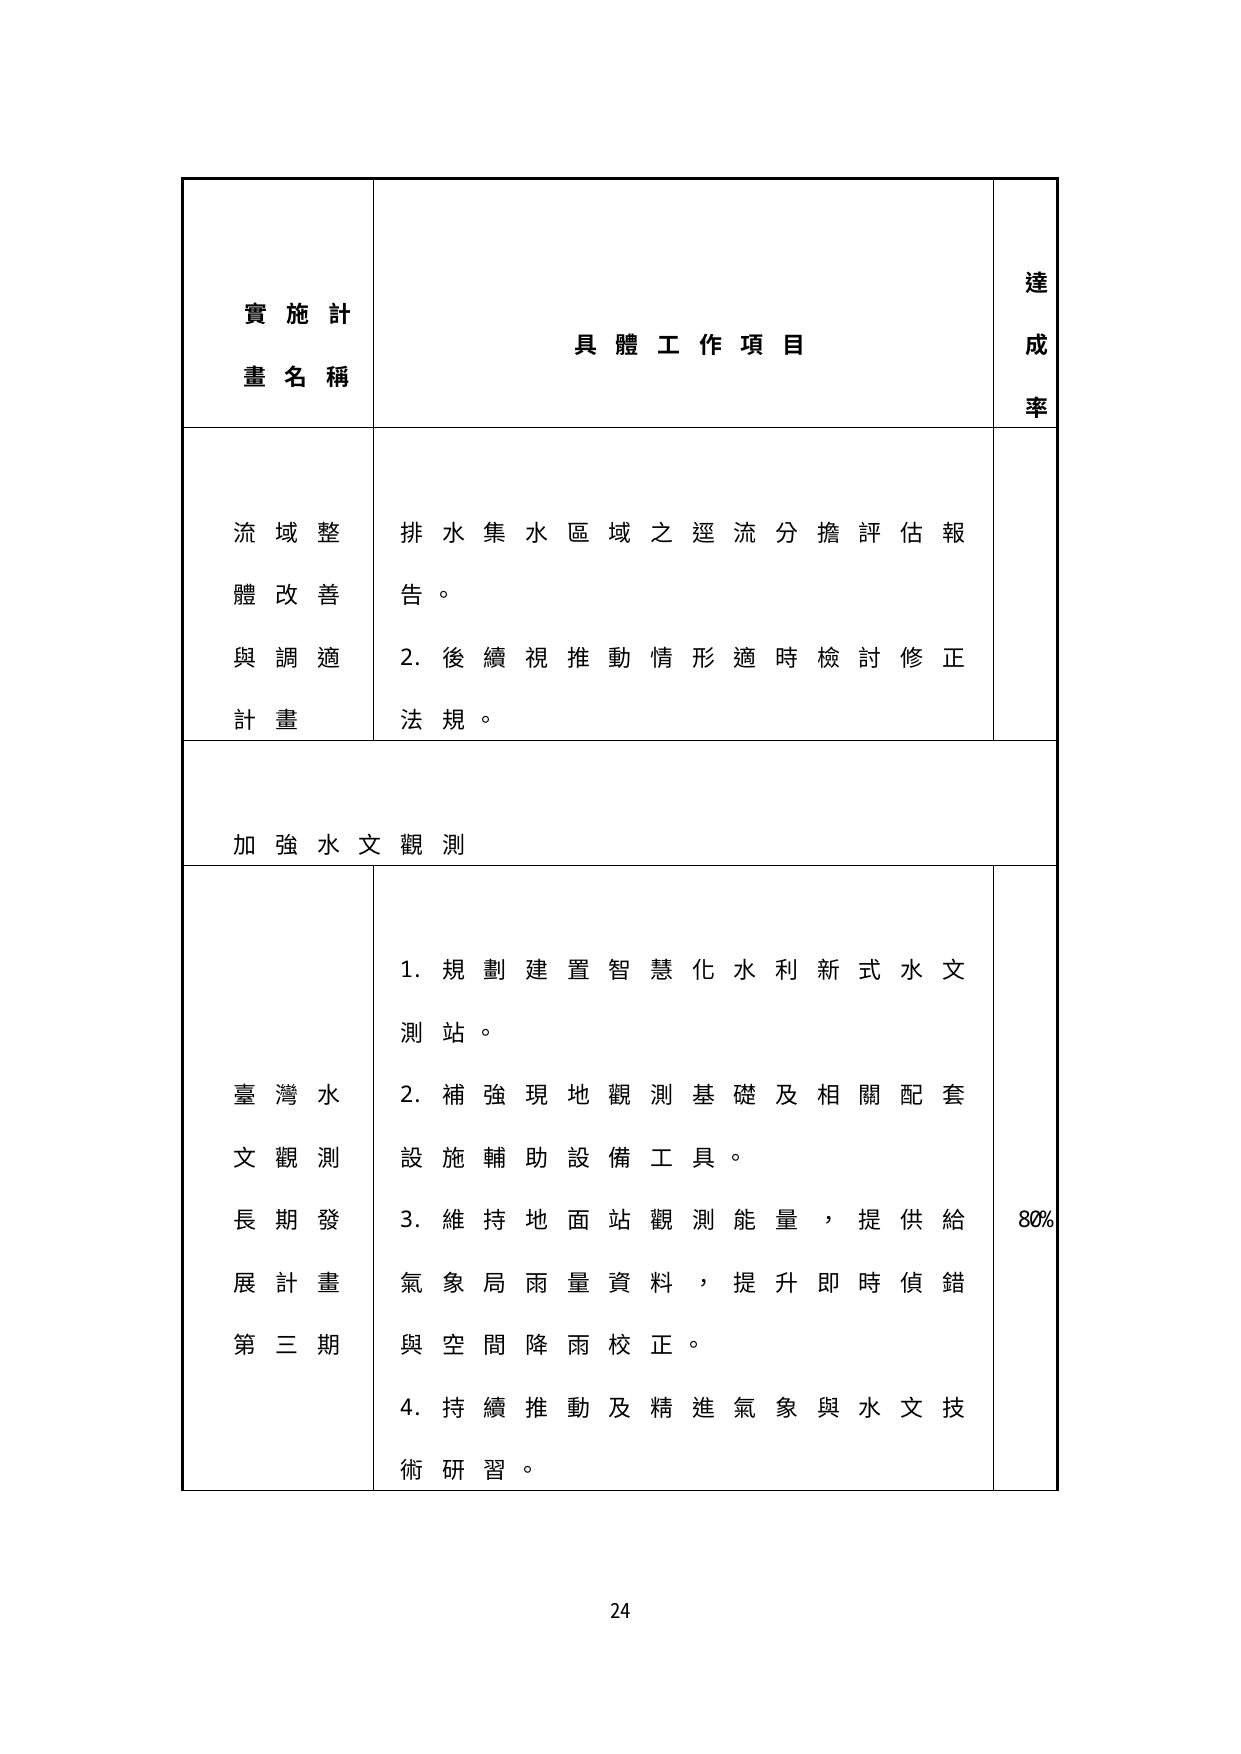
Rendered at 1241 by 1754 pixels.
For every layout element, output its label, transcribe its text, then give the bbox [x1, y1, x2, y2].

table_cell 1.規劃建置智慧化水利新式水文測站。 2.補強現地觀測基礎及相關配套設施輔助設備工具。 3.維持地面站觀測能量，提供給氣象局雨量資料，提升即時偵錯與空間降雨校正。 4.持續推動及精進氣象與水文技術研習。 [374, 866, 993, 1490]
table_cell 流域整體改善與調適計畫 [184, 428, 373, 740]
table_cell 加強水文觀測 [184, 741, 1056, 865]
table_header 達成率 [994, 180, 1056, 427]
table_header 實施計畫名稱 [184, 180, 373, 427]
table_cell 80% [994, 866, 1056, 1490]
table_cell 臺灣水文觀測長期發展計畫第三期 [184, 866, 373, 1490]
table_cell [994, 428, 1056, 740]
table_cell 排水集水區域之逕流分擔評估報告。 2.後續視推動情形適時檢討修正法規。 [374, 428, 993, 740]
table_header 具體工作項目 [374, 180, 993, 427]
